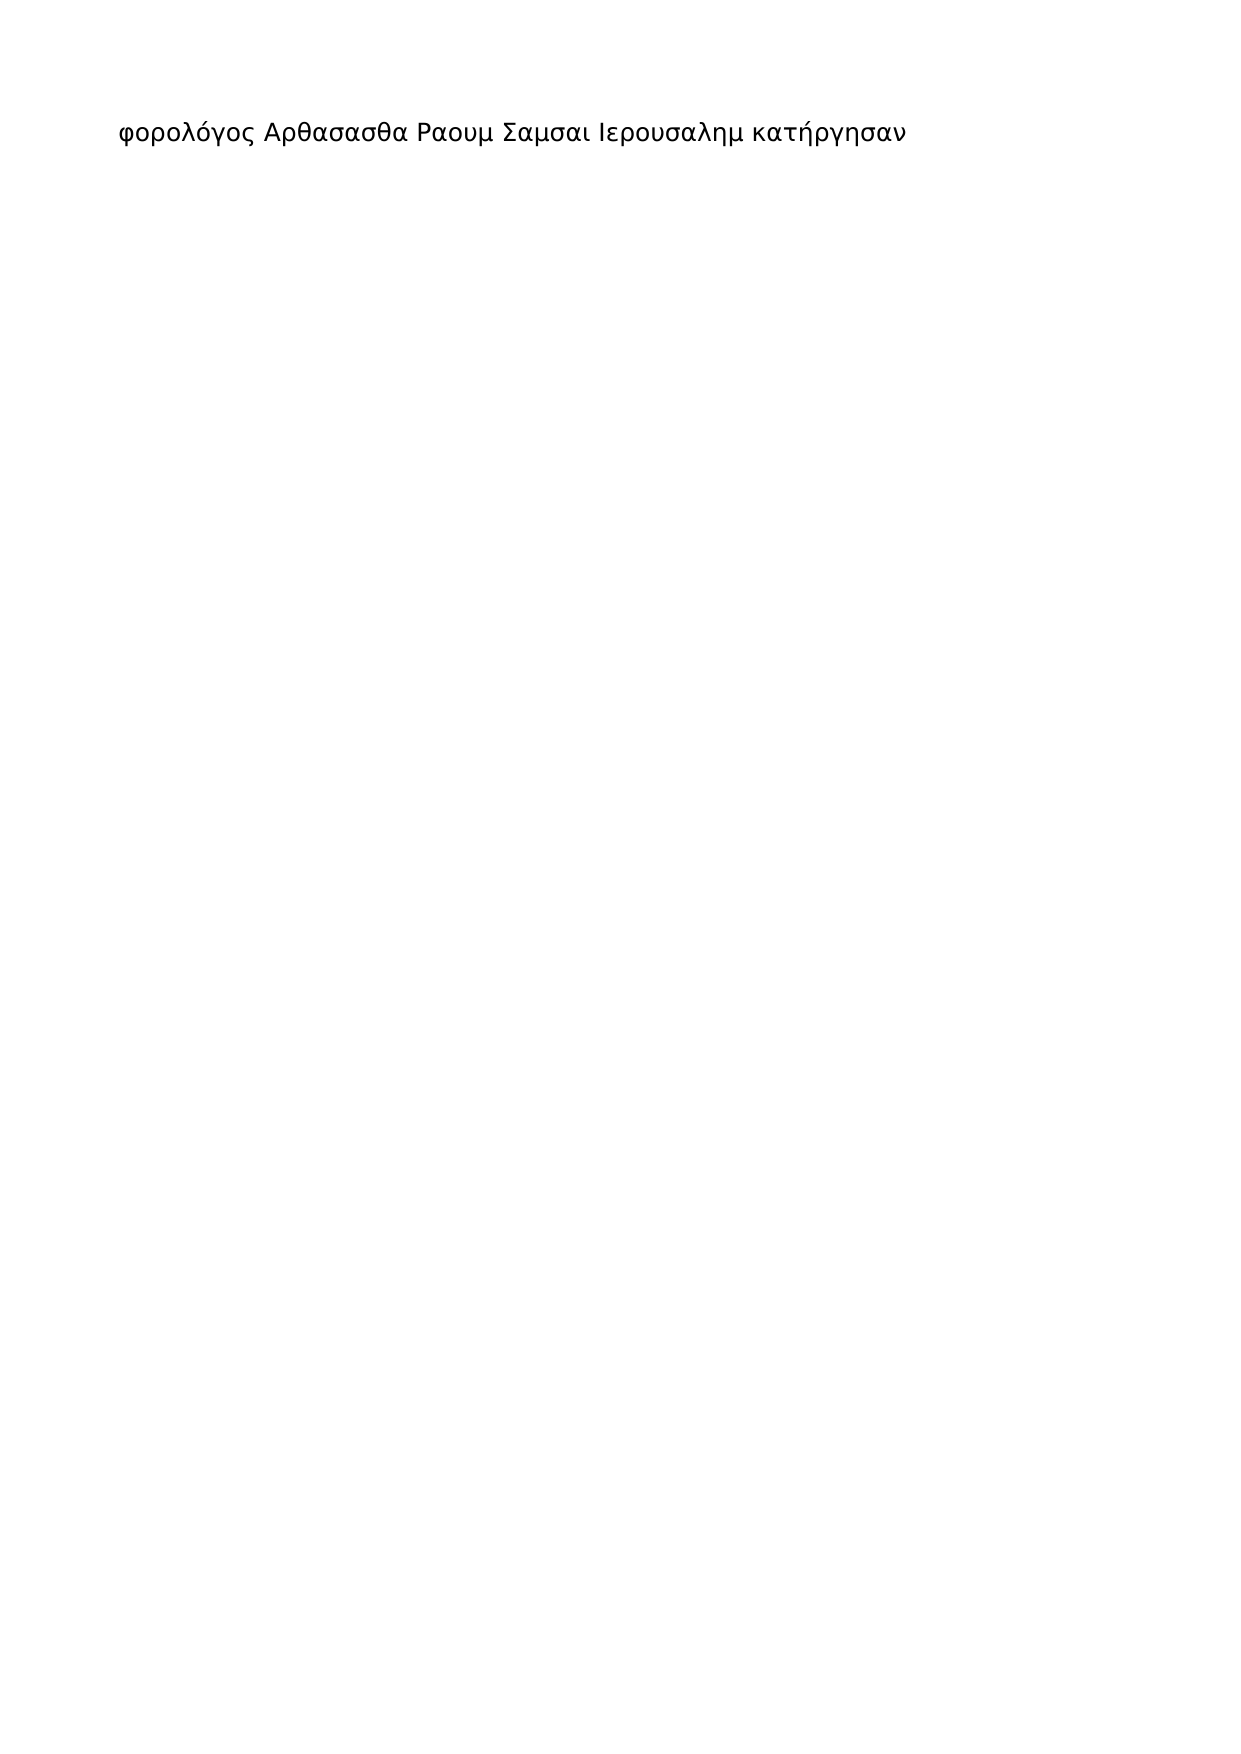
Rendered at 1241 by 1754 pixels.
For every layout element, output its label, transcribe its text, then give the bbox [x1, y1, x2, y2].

text φορολόγος Αρθασασθα Ραουμ Σαμσαι Ιερουσαλημ κατήργησαν [118, 118, 1122, 147]
